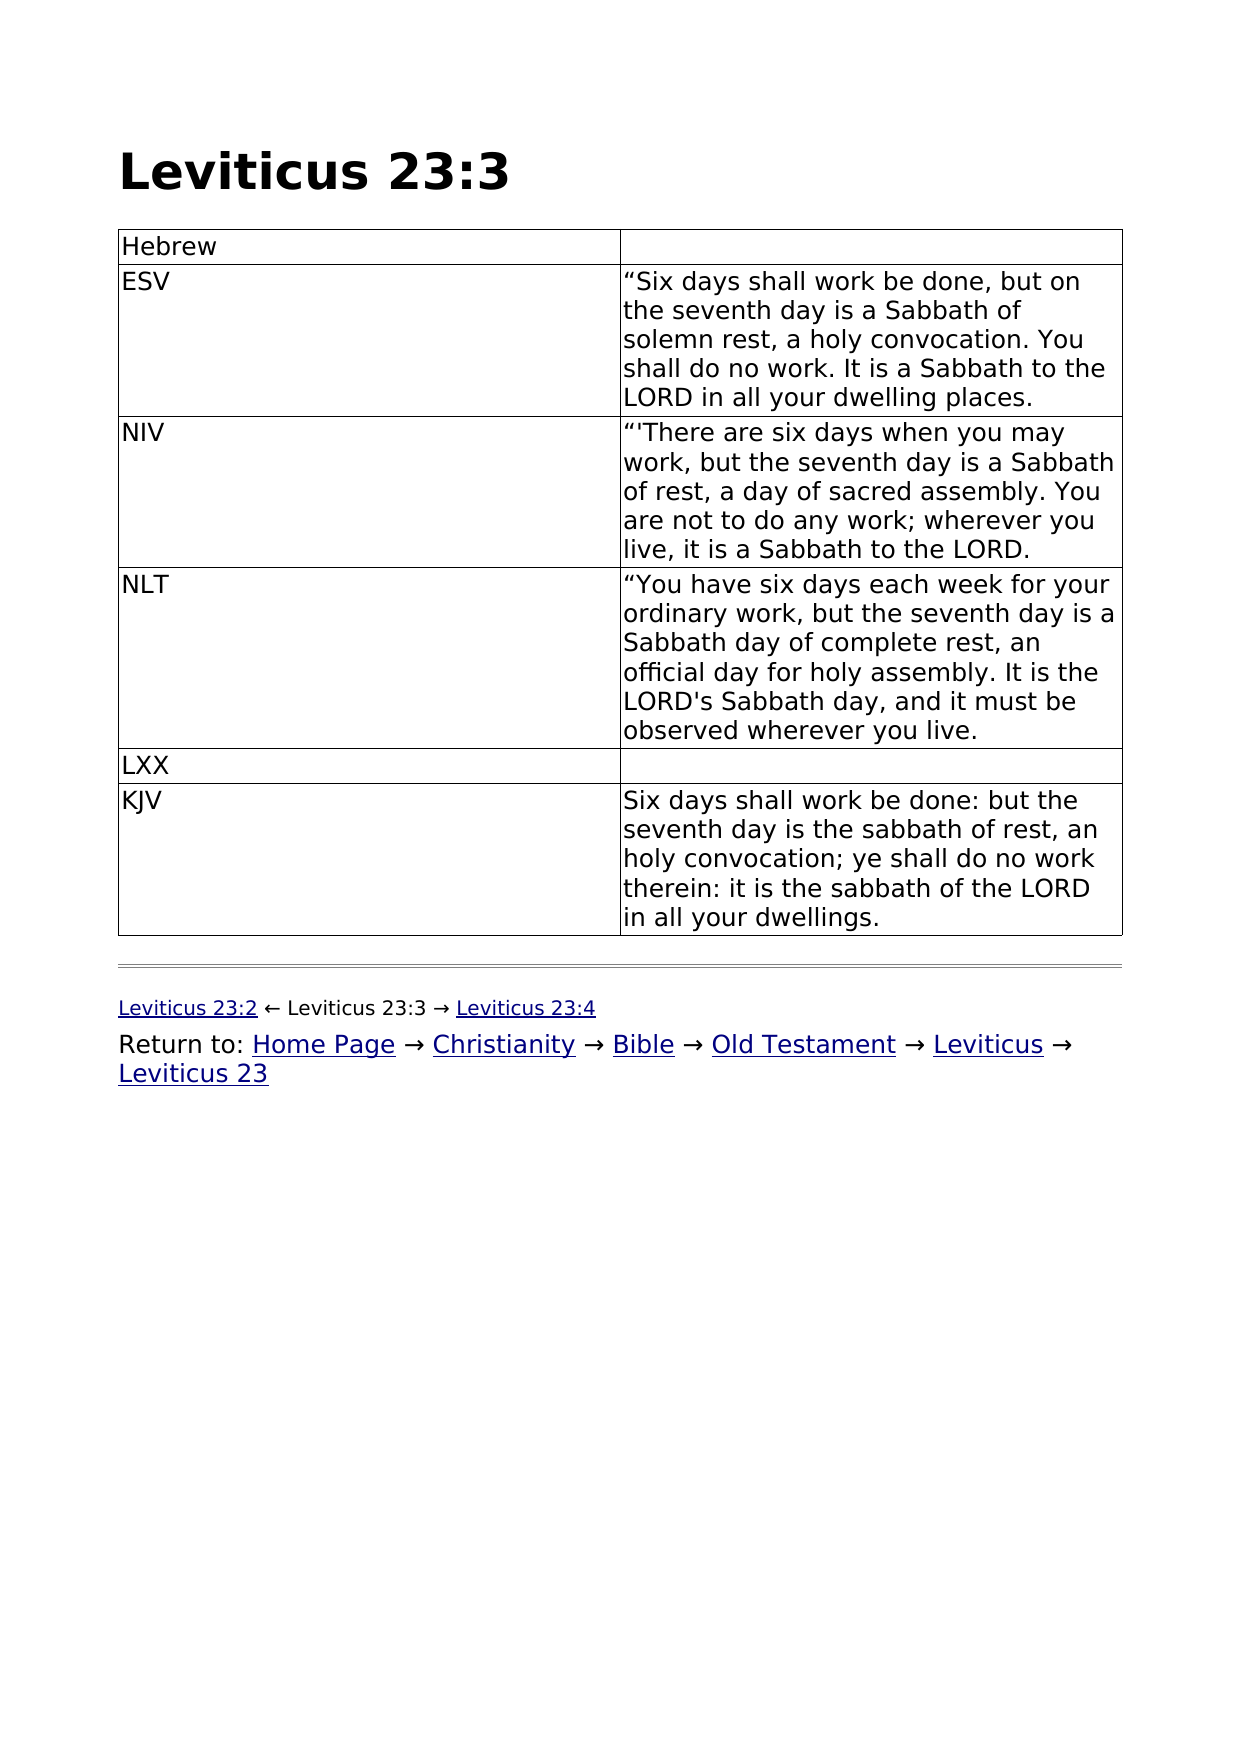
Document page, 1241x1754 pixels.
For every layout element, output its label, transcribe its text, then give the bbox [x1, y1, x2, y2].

table_cell LXX [119, 749, 620, 783]
text Return to: Home Page → Christianity → Bible → Old Testament → Leviticus → Leviticus 23 [118, 1030, 1122, 1089]
table_cell NIV [119, 417, 620, 567]
table_cell NLT [119, 568, 620, 748]
table_header [621, 230, 1122, 264]
table_header Hebrew [119, 230, 620, 264]
text Leviticus 23:2 ← Leviticus 23:3 → Leviticus 23:4 [118, 996, 1122, 1030]
table_cell Six days shall work be done: but the seventh day is the sabbath of rest, an holy convocation; ye shall do no work therein: it is the sabbath of the LORD in all your dwellings. [621, 784, 1122, 935]
table_cell ESV [119, 265, 620, 416]
table_cell “You have six days each week for your ordinary work, but the seventh day is a Sabbath day of complete rest, an official day for holy assembly. It is the LORD's Sabbath day, and it must be observed wherever you live. [621, 568, 1122, 748]
subtitle Leviticus 23:3 [118, 143, 1122, 201]
table_cell [621, 749, 1122, 783]
table_cell KJV [119, 784, 620, 935]
table_cell “'There are six days when you may work, but the seventh day is a Sabbath of rest, a day of sacred assembly. You are not to do any work; wherever you live, it is a Sabbath to the LORD. [621, 417, 1122, 567]
table_cell “Six days shall work be done, but on the seventh day is a Sabbath of solemn rest, a holy convocation. You shall do no work. It is a Sabbath to the LORD in all your dwelling places. [621, 265, 1122, 416]
